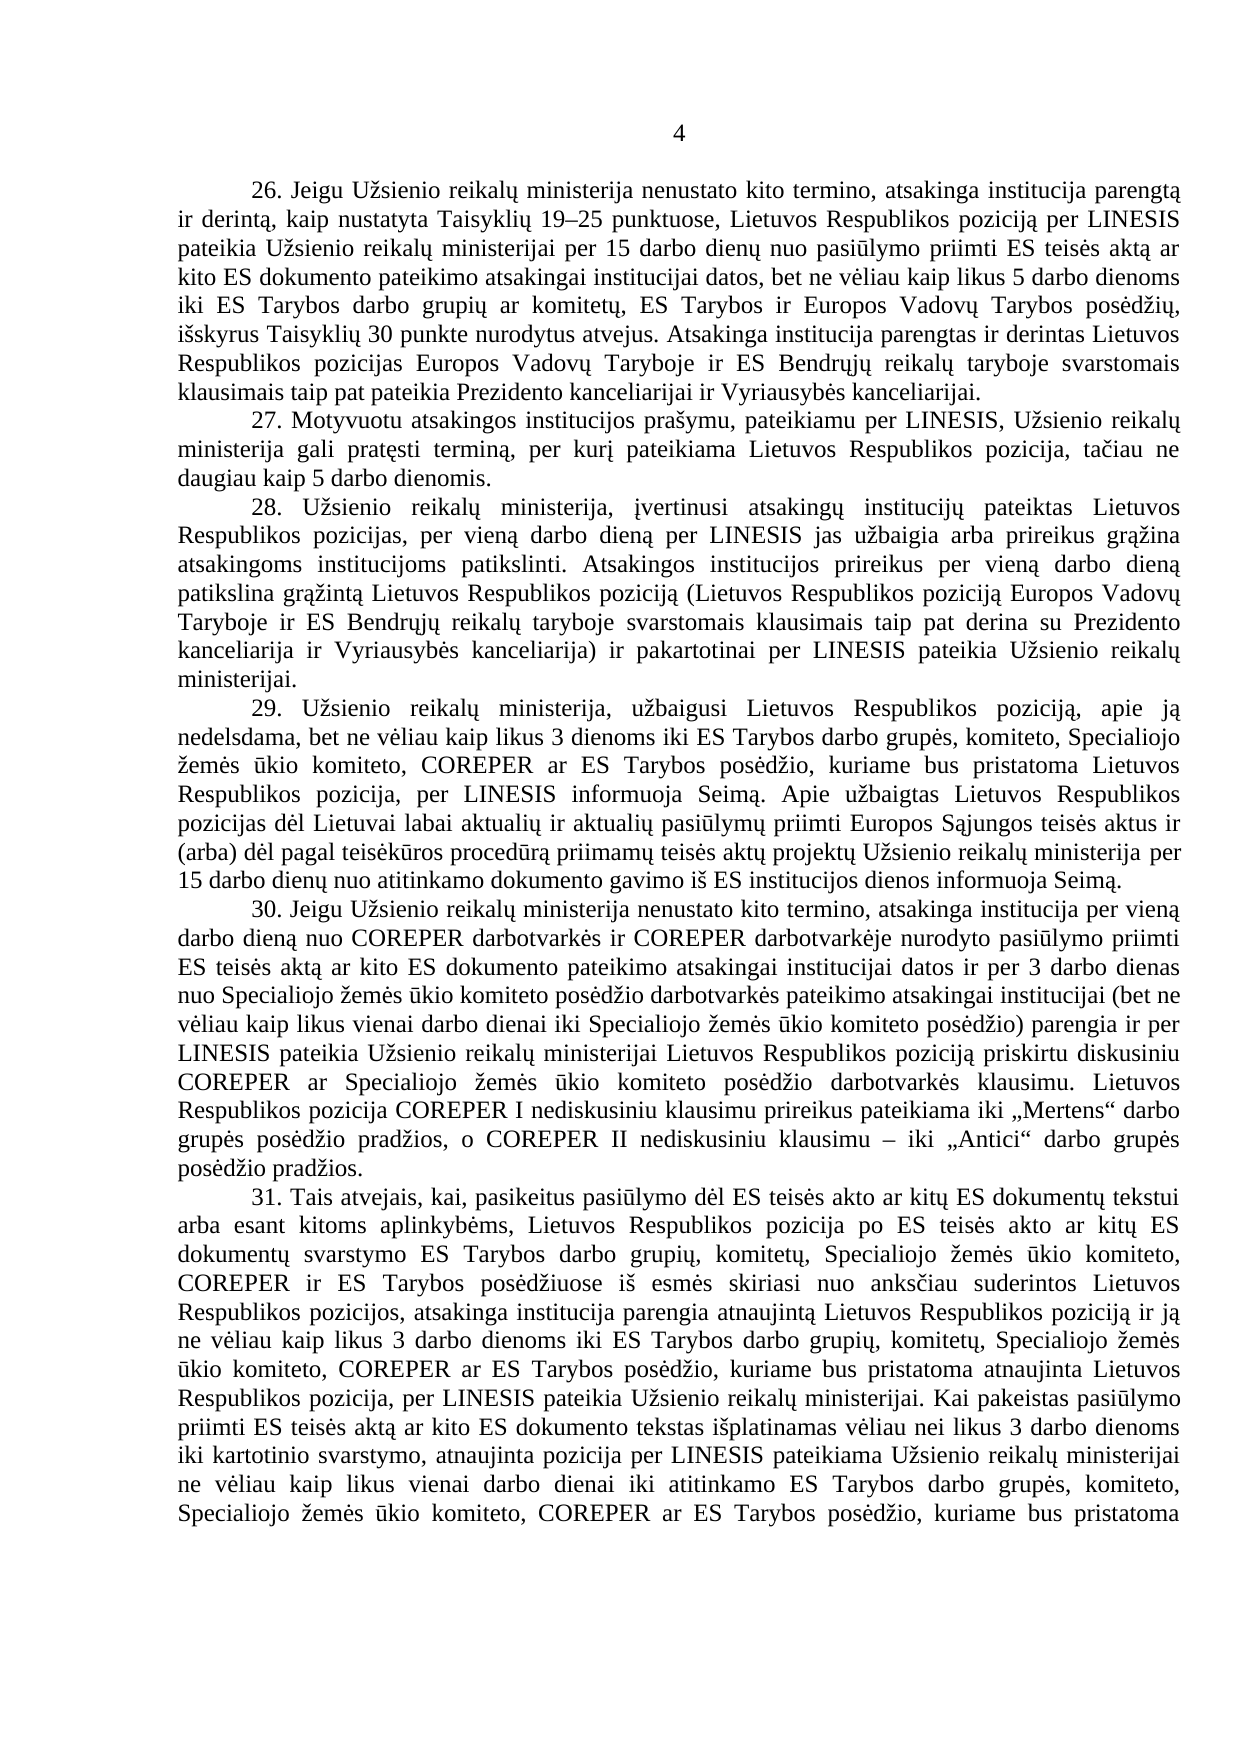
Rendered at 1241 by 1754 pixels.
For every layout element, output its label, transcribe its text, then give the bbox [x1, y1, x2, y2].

text 27. Motyvuotu atsakingos institucijos prašymu, pateikiamu per LINESIS, Užsienio reikalų ministerija gali pratęsti terminą, per kurį pateikiama Lietuvos Respublikos pozicija, tačiau ne daugiau kaip 5 darbo dienomis. [177, 406, 1181, 492]
text 30. Jeigu Užsienio reikalų ministerija nenustato kito termino, atsakinga institucija per vieną darbo dieną nuo COREPER darbotvarkės ir COREPER darbotvarkėje nurodyto pasiūlymo priimti ES teisės aktą ar kito ES dokumento pateikimo atsakingai institucijai datos ir per 3 darbo dienas nuo Specialiojo žemės ūkio komiteto posėdžio darbotvarkės pateikimo atsakingai institucijai (bet ne vėliau kaip likus vienai darbo dienai iki Specialiojo žemės ūkio komiteto posėdžio) parengia ir per LINESIS pateikia Užsienio reikalų ministerijai Lietuvos Respublikos poziciją priskirtu diskusiniu COREPER ar Specialiojo žemės ūkio komiteto posėdžio darbotvarkės klausimu. Lietuvos Respublikos pozicija COREPER I nediskusiniu klausimu prireikus pateikiama iki „Mertens“ darbo grupės posėdžio pradžios, o COREPER II nediskusiniu klausimu – iki „Antici“ darbo grupės posėdžio pradžios. [177, 894, 1181, 1182]
text 26. Jeigu Užsienio reikalų ministerija nenustato kito termino, atsakinga institucija parengtą ir derintą, kaip nustatyta Taisyklių 19–25 punktuose, Lietuvos Respublikos poziciją per LINESIS pateikia Užsienio reikalų ministerijai per 15 darbo dienų nuo pasiūlymo priimti ES teisės aktą ar kito ES dokumento pateikimo atsakingai institucijai datos, bet ne vėliau kaip likus 5 darbo dienoms iki ES Tarybos darbo grupių ar komitetų, ES Tarybos ir Europos Vadovų Tarybos posėdžių, išskyrus Taisyklių 30 punkte nurodytus atvejus. Atsakinga institucija parengtas ir derintas Lietuvos Respublikos pozicijas Europos Vadovų Taryboje ir ES Bendrųjų reikalų taryboje svarstomais klausimais taip pat pateikia Prezidento kanceliarijai ir Vyriausybės kanceliarijai. [177, 176, 1181, 406]
text 29. Užsienio reikalų ministerija, užbaigusi Lietuvos Respublikos poziciją, apie ją nedelsdama, bet ne vėliau kaip likus 3 dienoms iki ES Tarybos darbo grupės, komiteto, Specialiojo žemės ūkio komiteto, COREPER ar ES Tarybos posėdžio, kuriame bus pristatoma Lietuvos Respublikos pozicija, per LINESIS informuoja Seimą. Apie užbaigtas Lietuvos Respublikos pozicijas dėl Lietuvai labai aktualių ir aktualių pasiūlymų priimti Europos Sąjungos teisės aktus ir (arba) dėl pagal teisėkūros procedūrą priimamų teisės aktų projektų Užsienio reikalų ministerija per 15 darbo dienų nuo atitinkamo dokumento gavimo iš ES institucijos dienos informuoja Seimą. [177, 693, 1181, 894]
text 31. Tais atvejais, kai, pasikeitus pasiūlymo dėl ES teisės akto ar kitų ES dokumentų tekstui arba esant kitoms aplinkybėms, Lietuvos Respublikos pozicija po ES teisės akto ar kitų ES dokumentų svarstymo ES Tarybos darbo grupių, komitetų, Specialiojo žemės ūkio komiteto, COREPER ir ES Tarybos posėdžiuose iš esmės skiriasi nuo anksčiau suderintos Lietuvos Respublikos pozicijos, atsakinga institucija parengia atnaujintą Lietuvos Respublikos poziciją ir ją ne vėliau kaip likus 3 darbo dienoms iki ES Tarybos darbo grupių, komitetų, Specialiojo žemės ūkio komiteto, COREPER ar ES Tarybos posėdžio, kuriame bus pristatoma atnaujinta Lietuvos Respublikos pozicija, per LINESIS pateikia Užsienio reikalų ministerijai. Kai pakeistas pasiūlymo priimti ES teisės aktą ar kito ES dokumento tekstas išplatinamas vėliau nei likus 3 darbo dienoms iki kartotinio svarstymo, atnaujinta pozicija per LINESIS pateikiama Užsienio reikalų ministerijai ne vėliau kaip likus vienai darbo dienai iki atitinkamo ES Tarybos darbo grupės, komiteto, Specialiojo žemės ūkio komiteto, COREPER ar ES Tarybos posėdžio, kuriame bus pristatoma [177, 1182, 1181, 1527]
text 28. Užsienio reikalų ministerija, įvertinusi atsakingų institucijų pateiktas Lietuvos Respublikos pozicijas, per vieną darbo dieną per LINESIS jas užbaigia arba prireikus grąžina atsakingoms institucijoms patikslinti. Atsakingos institucijos prireikus per vieną darbo dieną patikslina grąžintą Lietuvos Respublikos poziciją (Lietuvos Respublikos poziciją Europos Vadovų Taryboje ir ES Bendrųjų reikalų taryboje svarstomais klausimais taip pat derina su Prezidento kanceliarija ir Vyriausybės kanceliarija) ir pakartotinai per LINESIS pateikia Užsienio reikalų ministerijai. [177, 492, 1181, 693]
